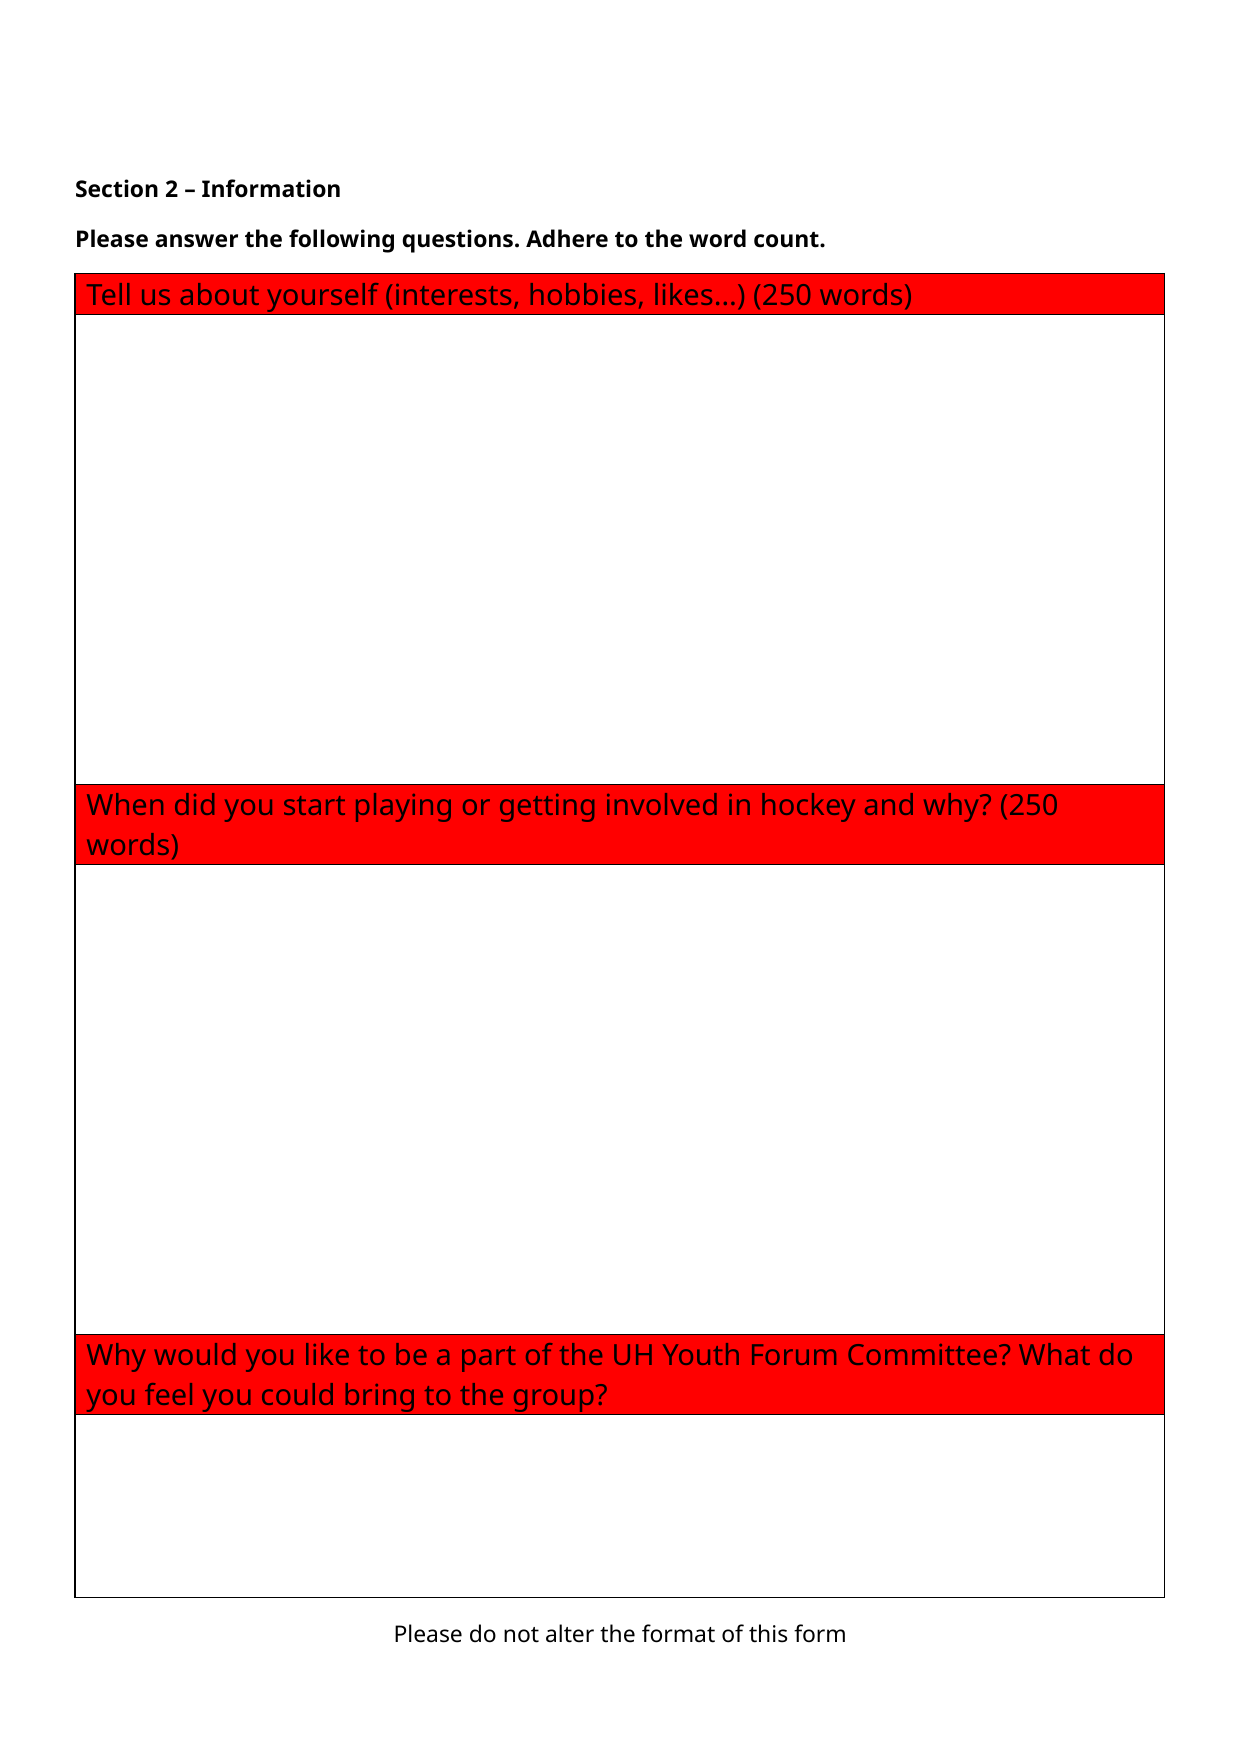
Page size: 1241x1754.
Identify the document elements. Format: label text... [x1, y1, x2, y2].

table_cell When did you start playing or getting involved in hockey and why? (250 words) [76, 785, 1164, 864]
table_cell [76, 315, 1164, 783]
text Please answer the following questions. Adhere to the word count. [75, 223, 1165, 254]
table_cell [76, 1415, 1164, 1597]
table_header Tell us about yourself (interests, hobbies, likes…) (250 words) [76, 274, 1164, 314]
text Section 2 – Information [75, 173, 1165, 204]
table_cell [76, 865, 1164, 1334]
table_cell Why would you like to be a part of the UH Youth Forum Committee? What do you feel you could bring to the group? [76, 1335, 1164, 1414]
